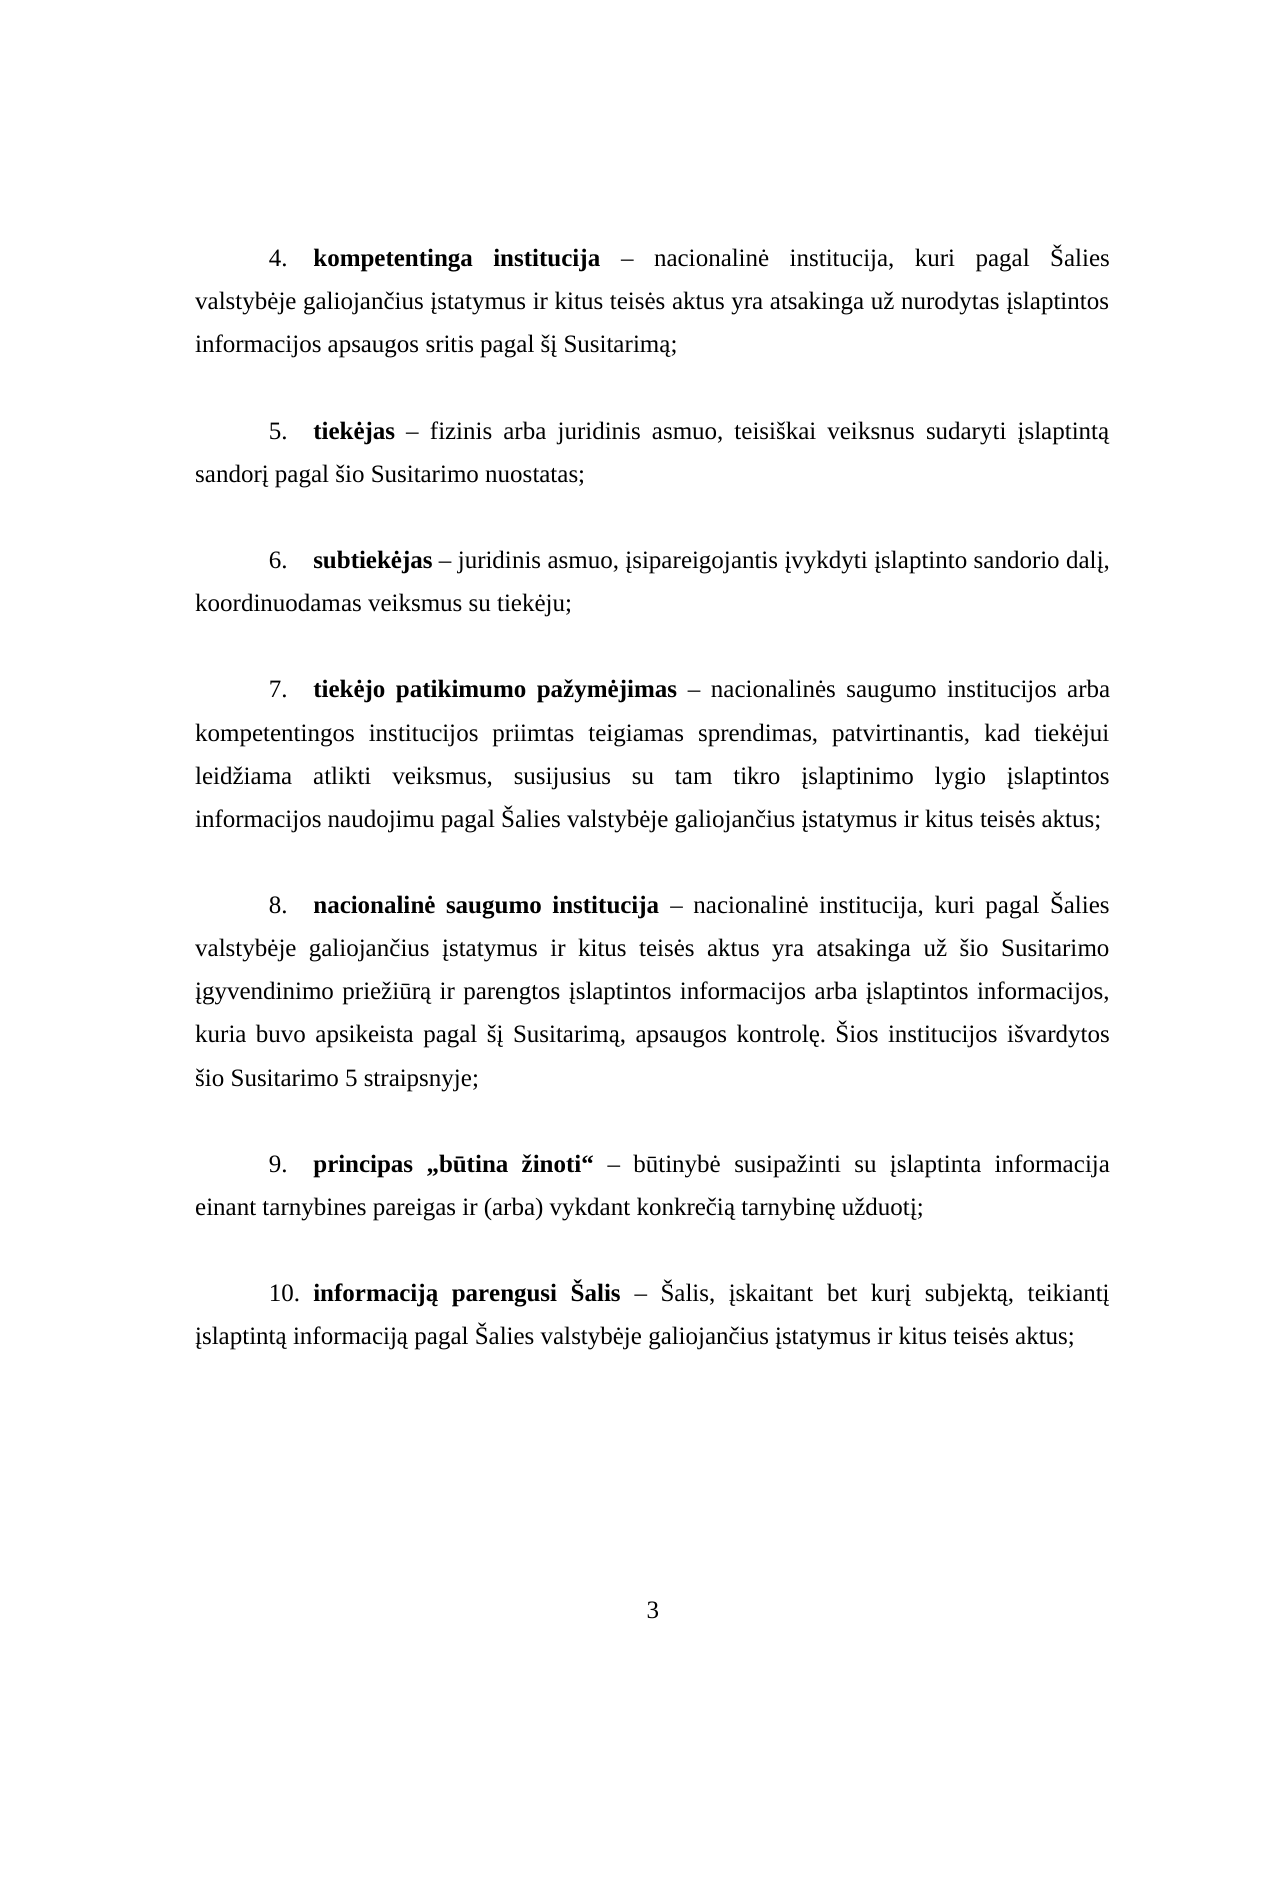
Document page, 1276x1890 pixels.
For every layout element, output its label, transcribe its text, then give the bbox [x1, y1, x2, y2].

text 10. informaciją parengusi Šalis – Šalis, įskaitant bet kurį subjektą, teikiantį įslaptintą informaciją pagal Šalies valstybėje galiojančius įstatymus ir kitus teisės aktus; [195, 1278, 1110, 1350]
text 6. subtiekėjas – juridinis asmuo, įsipareigojantis įvykdyti įslaptinto sandorio dalį, koordinuodamas veiksmus su tiekėju; [195, 545, 1110, 617]
text 5. tiekėjas – fizinis arba juridinis asmuo, teisiškai veiksnus sudaryti įslaptintą sandorį pagal šio Susitarimo nuostatas; [195, 416, 1110, 488]
text 4. kompetentinga institucija – nacionalinė institucija, kuri pagal Šalies valstybėje galiojančius įstatymus ir kitus teisės aktus yra atsakinga už nurodytas įslaptintos informacijos apsaugos sritis pagal šį Susitarimą; [195, 243, 1110, 358]
text 9. principas „būtina žinoti“ – būtinybė susipažinti su įslaptinta informacija einant tarnybines pareigas ir (arba) vykdant konkrečią tarnybinę užduotį; [195, 1149, 1110, 1221]
text 7. tiekėjo patikimumo pažymėjimas – nacionalinės saugumo institucijos arba kompetentingos institucijos priimtas teigiamas sprendimas, patvirtinantis, kad tiekėjui leidžiama atlikti veiksmus, susijusius su tam tikro įslaptinimo lygio įslaptintos informacijos naudojimu pagal Šalies valstybėje galiojančius įstatymus ir kitus teisės aktus; [195, 674, 1110, 833]
text 8. nacionalinė saugumo institucija – nacionalinė institucija, kuri pagal Šalies valstybėje galiojančius įstatymus ir kitus teisės aktus yra atsakinga už šio Susitarimo įgyvendinimo priežiūrą ir parengtos įslaptintos informacijos arba įslaptintos informacijos, kuria buvo apsikeista pagal šį Susitarimą, apsaugos kontrolę. Šios institucijos išvardytos šio Susitarimo 5 straipsnyje; [195, 890, 1110, 1091]
